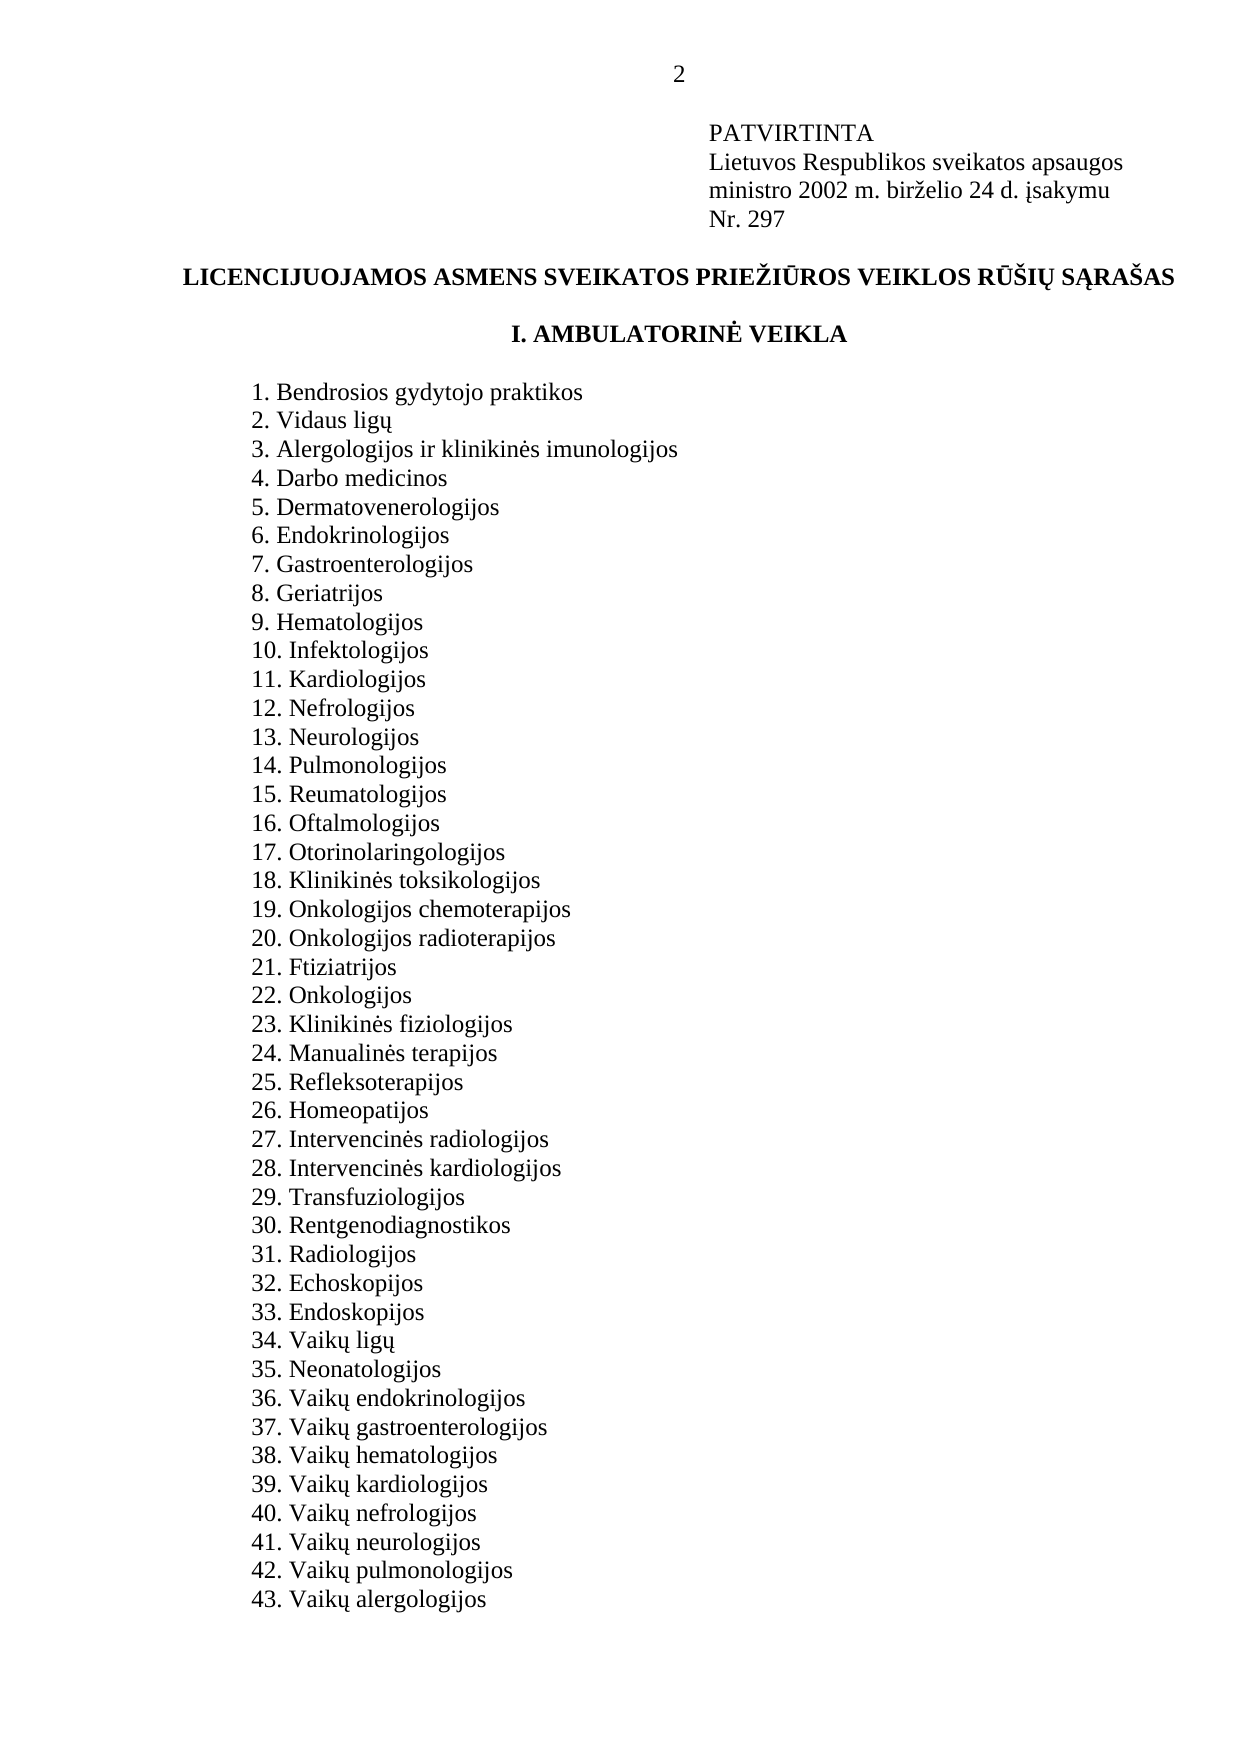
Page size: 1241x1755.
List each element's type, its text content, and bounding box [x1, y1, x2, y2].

text 8. Geriatrijos [177, 578, 1181, 607]
text 23. Klinikinės fiziologijos [177, 1009, 1181, 1038]
text 33. Endoskopijos [177, 1297, 1181, 1326]
text 24. Manualinės terapijos [177, 1038, 1181, 1067]
text 28. Intervencinės kardiologijos [177, 1153, 1181, 1182]
text 15. Reumatologijos [177, 779, 1181, 808]
text 13. Neurologijos [177, 722, 1181, 751]
text 34. Vaikų ligų [177, 1326, 1181, 1354]
text 26. Homeopatijos [177, 1096, 1181, 1124]
text 32. Echoskopijos [177, 1268, 1181, 1297]
text 17. otorinolaringologijos [177, 837, 1181, 866]
text 43. Vaikų alergologijos [177, 1584, 1181, 1613]
text Lietuvos Respublikos sveikatos apsaugos [177, 147, 1181, 176]
text 11. Kardiologijos [177, 664, 1181, 693]
text PATVIRTINTA [709, 118, 1181, 147]
text 25. Refleksoterapijos [177, 1067, 1181, 1096]
text I. Ambulatorinė veikla [177, 319, 1181, 348]
text 2. Vidaus ligų [177, 406, 1181, 434]
text 29. Transfuziologijos [177, 1182, 1181, 1211]
text 20. Onkologijos radioterapijos [177, 923, 1181, 952]
text 40. Vaikų nefrologijos [177, 1498, 1181, 1527]
text 5. Dermatovenerologijos [177, 492, 1181, 521]
text 12. Nefrologijos [177, 693, 1181, 722]
text 30. Rentgenodiagnostikos [177, 1211, 1181, 1239]
text 18. Klinikinės toksikologijos [177, 866, 1181, 894]
text 10. Infektologijos [177, 636, 1181, 664]
text 4. Darbo medicinos [177, 463, 1181, 492]
text 22. Onkologijos [177, 981, 1181, 1009]
text 38. Vaikų hematologijos [177, 1441, 1181, 1469]
text 9. Hematologijos [177, 607, 1181, 636]
text 31. Radiologijos [177, 1239, 1181, 1268]
text 36. Vaikų endokrinologijos [177, 1383, 1181, 1412]
text 14. Pulmonologijos [177, 751, 1181, 779]
text 1. Bendrosios gydytojo praktikos [177, 377, 1181, 406]
text 41. Vaikų neurologijos [177, 1527, 1181, 1556]
text 39. Vaikų kardiologijos [177, 1469, 1181, 1498]
text ministro 2002 m. birželio 24 d. įsakymu [177, 176, 1181, 204]
text 7. Gastroenterologijos [177, 549, 1181, 578]
text 35. Neonatologijos [177, 1354, 1181, 1383]
text 19. Onkologijos chemoterapijos [177, 894, 1181, 923]
text 37. Vaikų gastroenterologijos [177, 1412, 1181, 1441]
text 42. Vaikų pulmonologijos [177, 1556, 1181, 1584]
text 27. Intervencinės radiologijos [177, 1124, 1181, 1153]
text 21. Ftiziatrijos [177, 952, 1181, 981]
text Licencijuojamos asmens sveikatos priežiūros veiklos rūšių Sąrašas [177, 262, 1181, 291]
text Nr. 297 [177, 204, 1181, 233]
text 16. Oftalmologijos [177, 808, 1181, 837]
text 6. Endokrinologijos [177, 521, 1181, 549]
text 3. Alergologijos ir klinikinės imunologijos [177, 434, 1181, 463]
